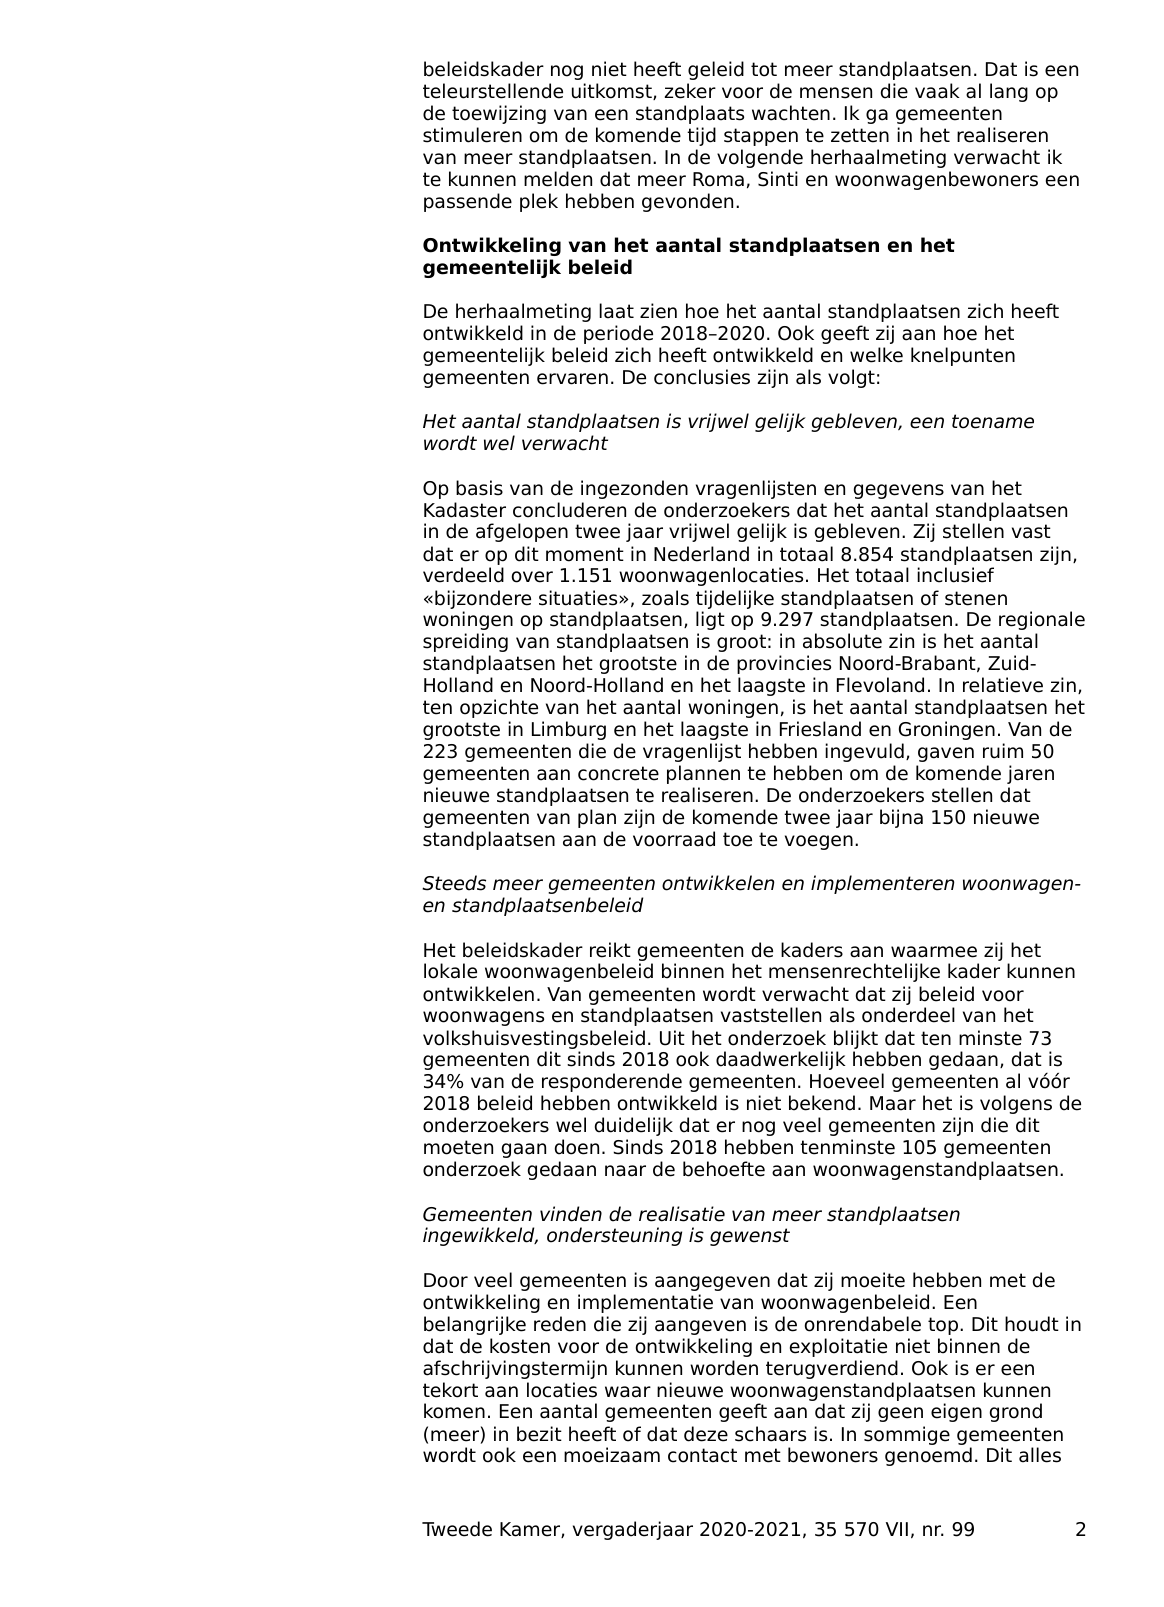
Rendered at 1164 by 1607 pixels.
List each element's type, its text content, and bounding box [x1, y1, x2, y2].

text De herhaalmeting laat zien hoe het aantal standplaatsen zich heeft ontwikkeld in de periode 2018–2020. Ook geeft zij aan hoe het gemeentelijk beleid zich heeft ontwikkeld en welke knelpunten gemeenten ervaren. De conclusies zijn als volgt: [422, 301, 1087, 389]
text beleidskader nog niet heeft geleid tot meer standplaatsen. Dat is een teleurstellende uitkomst, zeker voor de mensen die vaak al lang op de toewijzing van een standplaats wachten. Ik ga gemeenten stimuleren om de komende tijd stappen te zetten in het realiseren van meer standplaatsen. In de volgende herhaalmeting verwacht ik te kunnen melden dat meer Roma, Sinti en woonwagenbewoners een passende plek hebben gevonden. [422, 59, 1087, 213]
subtitle Het aantal standplaatsen is vrijwel gelijk gebleven, een toename wordt wel verwacht [422, 411, 1087, 455]
subtitle Steeds meer gemeenten ontwikkelen en implementeren woonwagen- en standplaatsenbeleid [422, 873, 1087, 917]
text Het beleidskader reikt gemeenten de kaders aan waarmee zij het lokale woonwagenbeleid binnen het mensenrechtelijke kader kunnen ontwikkelen. Van gemeenten wordt verwacht dat zij beleid voor woonwagens en standplaatsen vaststellen als onderdeel van het volkshuisvestingsbeleid. Uit het onderzoek blijkt dat ten minste 73 gemeenten dit sinds 2018 ook daadwerkelijk hebben gedaan, dat is 34% van de responderende gemeenten. Hoeveel gemeenten al vóór 2018 beleid hebben ontwikkeld is niet bekend. Maar het is volgens de onderzoekers wel duidelijk dat er nog veel gemeenten zijn die dit moeten gaan doen. Sinds 2018 hebben tenminste 105 gemeenten onderzoek gedaan naar de behoefte aan woonwagenstandplaatsen. [422, 939, 1087, 1181]
subtitle Gemeenten vinden de realisatie van meer standplaatsen ingewikkeld, ondersteuning is gewenst [422, 1203, 1087, 1247]
subtitle Ontwikkeling van het aantal standplaatsen en het gemeentelijk beleid [422, 235, 1087, 279]
text Door veel gemeenten is aangegeven dat zij moeite hebben met de ontwikkeling en implementatie van woonwagenbeleid. Een belangrijke reden die zij aangeven is de onrendabele top. Dit houdt in dat de kosten voor de ontwikkeling en exploitatie niet binnen de afschrijvingstermijn kunnen worden terugverdiend. Ook is er een tekort aan locaties waar nieuwe woonwagenstandplaatsen kunnen komen. Een aantal gemeenten geeft aan dat zij geen eigen grond (meer) in bezit heeft of dat deze schaars is. In sommige gemeenten wordt ook een moeizaam contact met bewoners genoemd. Dit alles [422, 1269, 1087, 1467]
text Op basis van de ingezonden vragenlijsten en gegevens van het Kadaster concluderen de onderzoekers dat het aantal standplaatsen in de afgelopen twee jaar vrijwel gelijk is gebleven. Zij stellen vast dat er op dit moment in Nederland in totaal 8.854 standplaatsen zijn, verdeeld over 1.151 woonwagenlocaties. Het totaal inclusief «bijzondere situaties», zoals tijdelijke standplaatsen of stenen woningen op standplaatsen, ligt op 9.297 standplaatsen. De regionale spreiding van standplaatsen is groot: in absolute zin is het aantal standplaatsen het grootste in de provincies Noord-Brabant, Zuid-Holland en Noord-Holland en het laagste in Flevoland. In relatieve zin, ten opzichte van het aantal woningen, is het aantal standplaatsen het grootste in Limburg en het laagste in Friesland en Groningen. Van de 223 gemeenten die de vragenlijst hebben ingevuld, gaven ruim 50 gemeenten aan concrete plannen te hebben om de komende jaren nieuwe standplaatsen te realiseren. De onderzoekers stellen dat gemeenten van plan zijn de komende twee jaar bijna 150 nieuwe standplaatsen aan de voorraad toe te voegen. [422, 477, 1087, 851]
